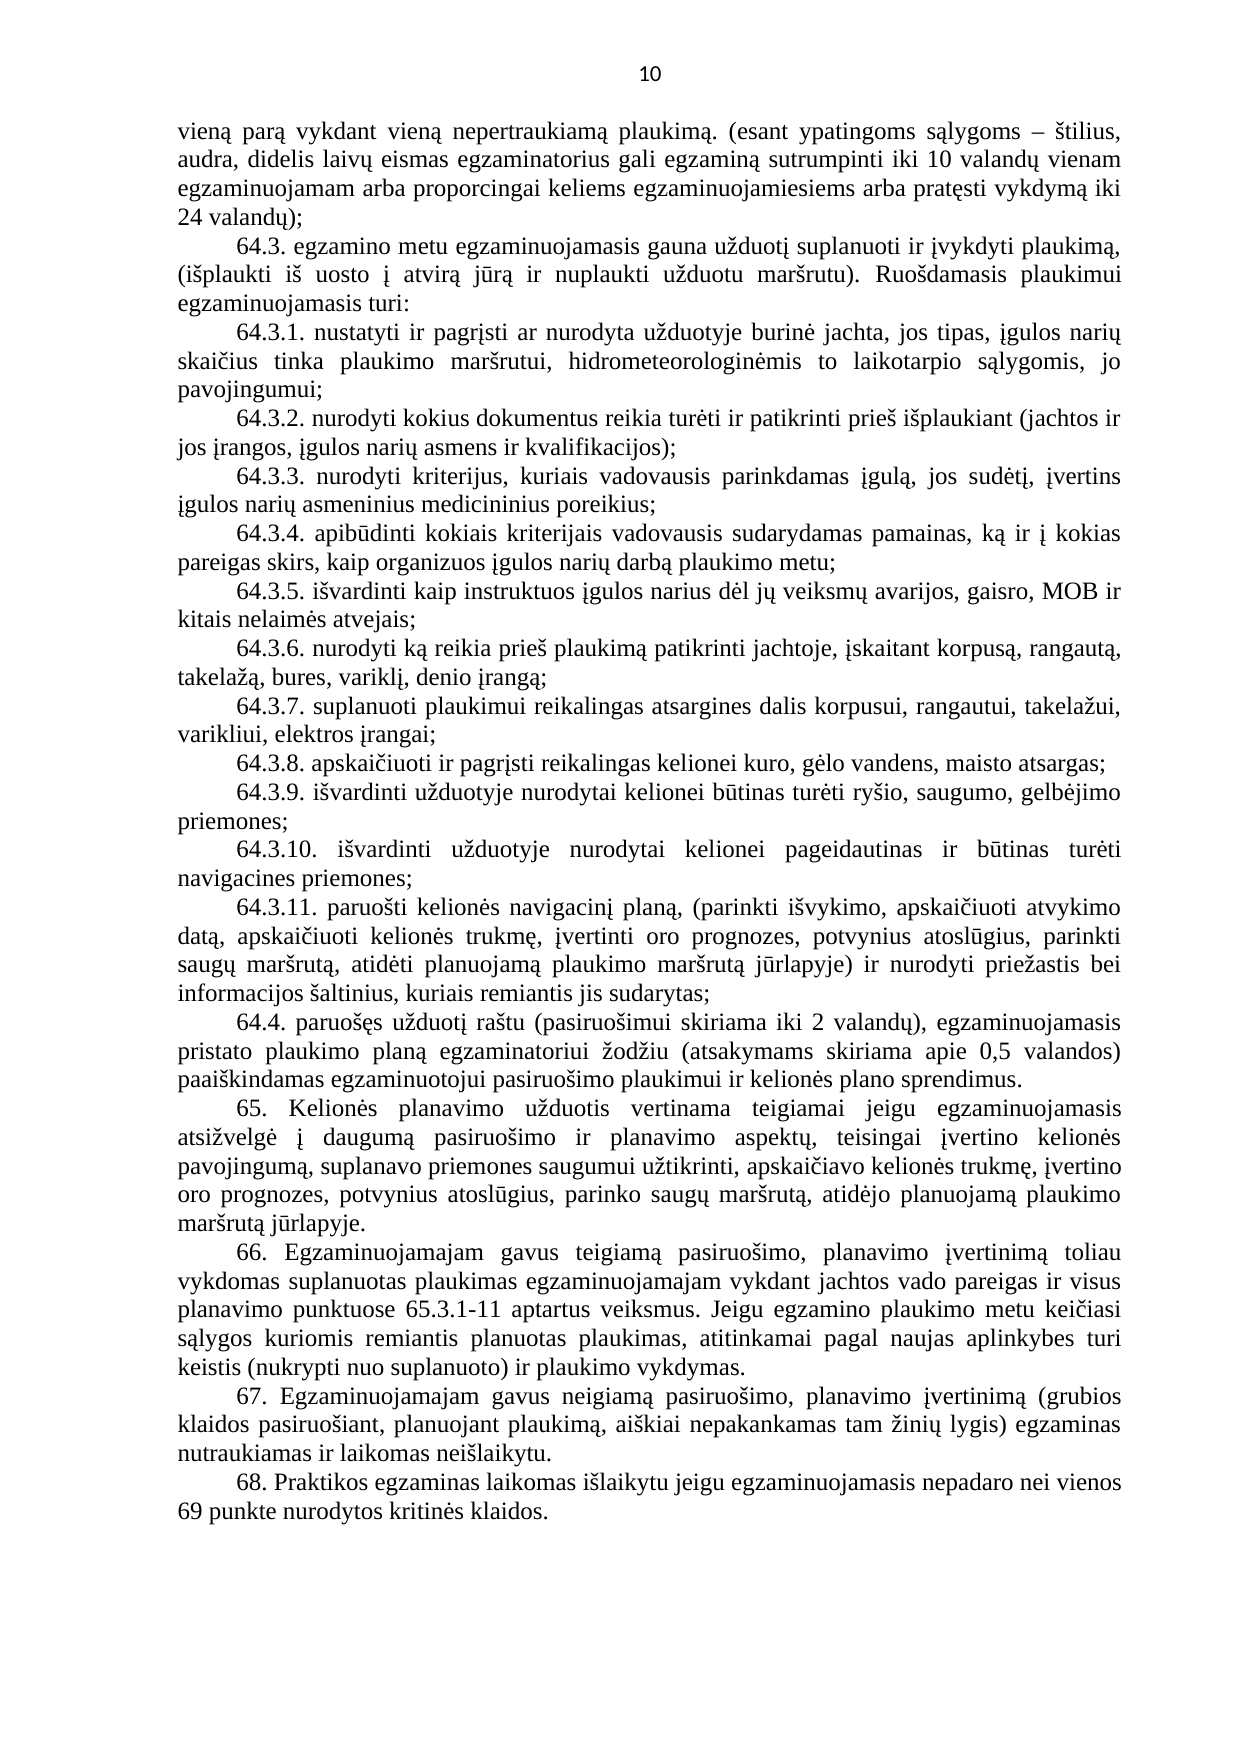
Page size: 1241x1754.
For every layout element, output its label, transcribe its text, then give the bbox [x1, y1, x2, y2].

text 64.3.10. išvardinti užduotyje nurodytai kelionei pageidautinas ir būtinas turėti navigacines priemones; [177, 834, 1122, 892]
text 64.3.7. suplanuoti plaukimui reikalingas atsargines dalis korpusui, rangautui, takelažui, varikliui, elektros įrangai; [177, 691, 1122, 748]
text 64.3.11. paruošti kelionės navigacinį planą, (parinkti išvykimo, apskaičiuoti atvykimo datą, apskaičiuoti kelionės trukmę, įvertinti oro prognozes, potvynius atoslūgius, parinkti saugų maršrutą, atidėti planuojamą plaukimo maršrutą jūrlapyje) ir nurodyti priežastis bei informacijos šaltinius, kuriais remiantis jis sudarytas; [177, 892, 1122, 1007]
text 64.4. paruošęs užduotį raštu (pasiruošimui skiriama iki 2 valandų), egzaminuojamasis pristato plaukimo planą egzaminatoriui žodžiu (atsakymams skiriama apie 0,5 valandos) paaiškindamas egzaminuotojui pasiruošimo plaukimui ir kelionės plano sprendimus. [177, 1007, 1122, 1093]
text 64.3.9. išvardinti užduotyje nurodytai kelionei būtinas turėti ryšio, saugumo, gelbėjimo priemones; [177, 777, 1122, 834]
text 64.3.4. apibūdinti kokiais kriterijais vadovausis sudarydamas pamainas, ką ir į kokias pareigas skirs, kaip organizuos įgulos narių darbą plaukimo metu; [177, 518, 1122, 576]
text 64.3. egzamino metu egzaminuojamasis gauna užduotį suplanuoti ir įvykdyti plaukimą, (išplaukti iš uosto į atvirą jūrą ir nuplaukti užduotu maršrutu). Ruošdamasis plaukimui egzaminuojamasis turi: [177, 231, 1122, 317]
text 67. Egzaminuojamajam gavus neigiamą pasiruošimo, planavimo įvertinimą (grubios klaidos pasiruošiant, planuojant plaukimą, aiškiai nepakankamas tam žinių lygis) egzaminas nutraukiamas ir laikomas neišlaikytu. [177, 1381, 1122, 1467]
text 64.3.3. nurodyti kriterijus, kuriais vadovausis parinkdamas įgulą, jos sudėtį, įvertins įgulos narių asmeninius medicininius poreikius; [177, 461, 1122, 518]
text 68. Praktikos egzaminas laikomas išlaikytu jeigu egzaminuojamasis nepadaro nei vienos 69 punkte nurodytos kritinės klaidos. [177, 1467, 1122, 1524]
text 65. Kelionės planavimo užduotis vertinama teigiamai jeigu egzaminuojamasis atsižvelgė į daugumą pasiruošimo ir planavimo aspektų, teisingai įvertino kelionės pavojingumą, suplanavo priemones saugumui užtikrinti, apskaičiavo kelionės trukmę, įvertino oro prognozes, potvynius atoslūgius, parinko saugų maršrutą, atidėjo planuojamą plaukimo maršrutą jūrlapyje. [177, 1093, 1122, 1237]
text 64.3.8. apskaičiuoti ir pagrįsti reikalingas kelionei kuro, gėlo vandens, maisto atsargas; [177, 748, 1122, 777]
text 64.3.1. nustatyti ir pagrįsti ar nurodyta užduotyje burinė jachta, jos tipas, įgulos narių skaičius tinka plaukimo maršrutui, hidrometeorologinėmis to laikotarpio sąlygomis, jo pavojingumui; [177, 317, 1122, 403]
text 64.3.5. išvardinti kaip instruktuos įgulos narius dėl jų veiksmų avarijos, gaisro, MOB ir kitais nelaimės atvejais; [177, 576, 1122, 633]
text vieną parą vykdant vieną nepertraukiamą plaukimą. (esant ypatingoms sąlygoms – štilius, audra, didelis laivų eismas egzaminatorius gali egzaminą sutrumpinti iki 10 valandų vienam egzaminuojamam arba proporcingai keliems egzaminuojamiesiems arba pratęsti vykdymą iki 24 valandų); [177, 116, 1122, 231]
text 66. Egzaminuojamajam gavus teigiamą pasiruošimo, planavimo įvertinimą toliau vykdomas suplanuotas plaukimas egzaminuojamajam vykdant jachtos vado pareigas ir visus planavimo punktuose 65.3.1-11 aptartus veiksmus. Jeigu egzamino plaukimo metu keičiasi sąlygos kuriomis remiantis planuotas plaukimas, atitinkamai pagal naujas aplinkybes turi keistis (nukrypti nuo suplanuoto) ir plaukimo vykdymas. [177, 1237, 1122, 1381]
text 64.3.2. nurodyti kokius dokumentus reikia turėti ir patikrinti prieš išplaukiant (jachtos ir jos įrangos, įgulos narių asmens ir kvalifikacijos); [177, 403, 1122, 461]
text 64.3.6. nurodyti ką reikia prieš plaukimą patikrinti jachtoje, įskaitant korpusą, rangautą, takelažą, bures, variklį, denio įrangą; [177, 633, 1122, 691]
